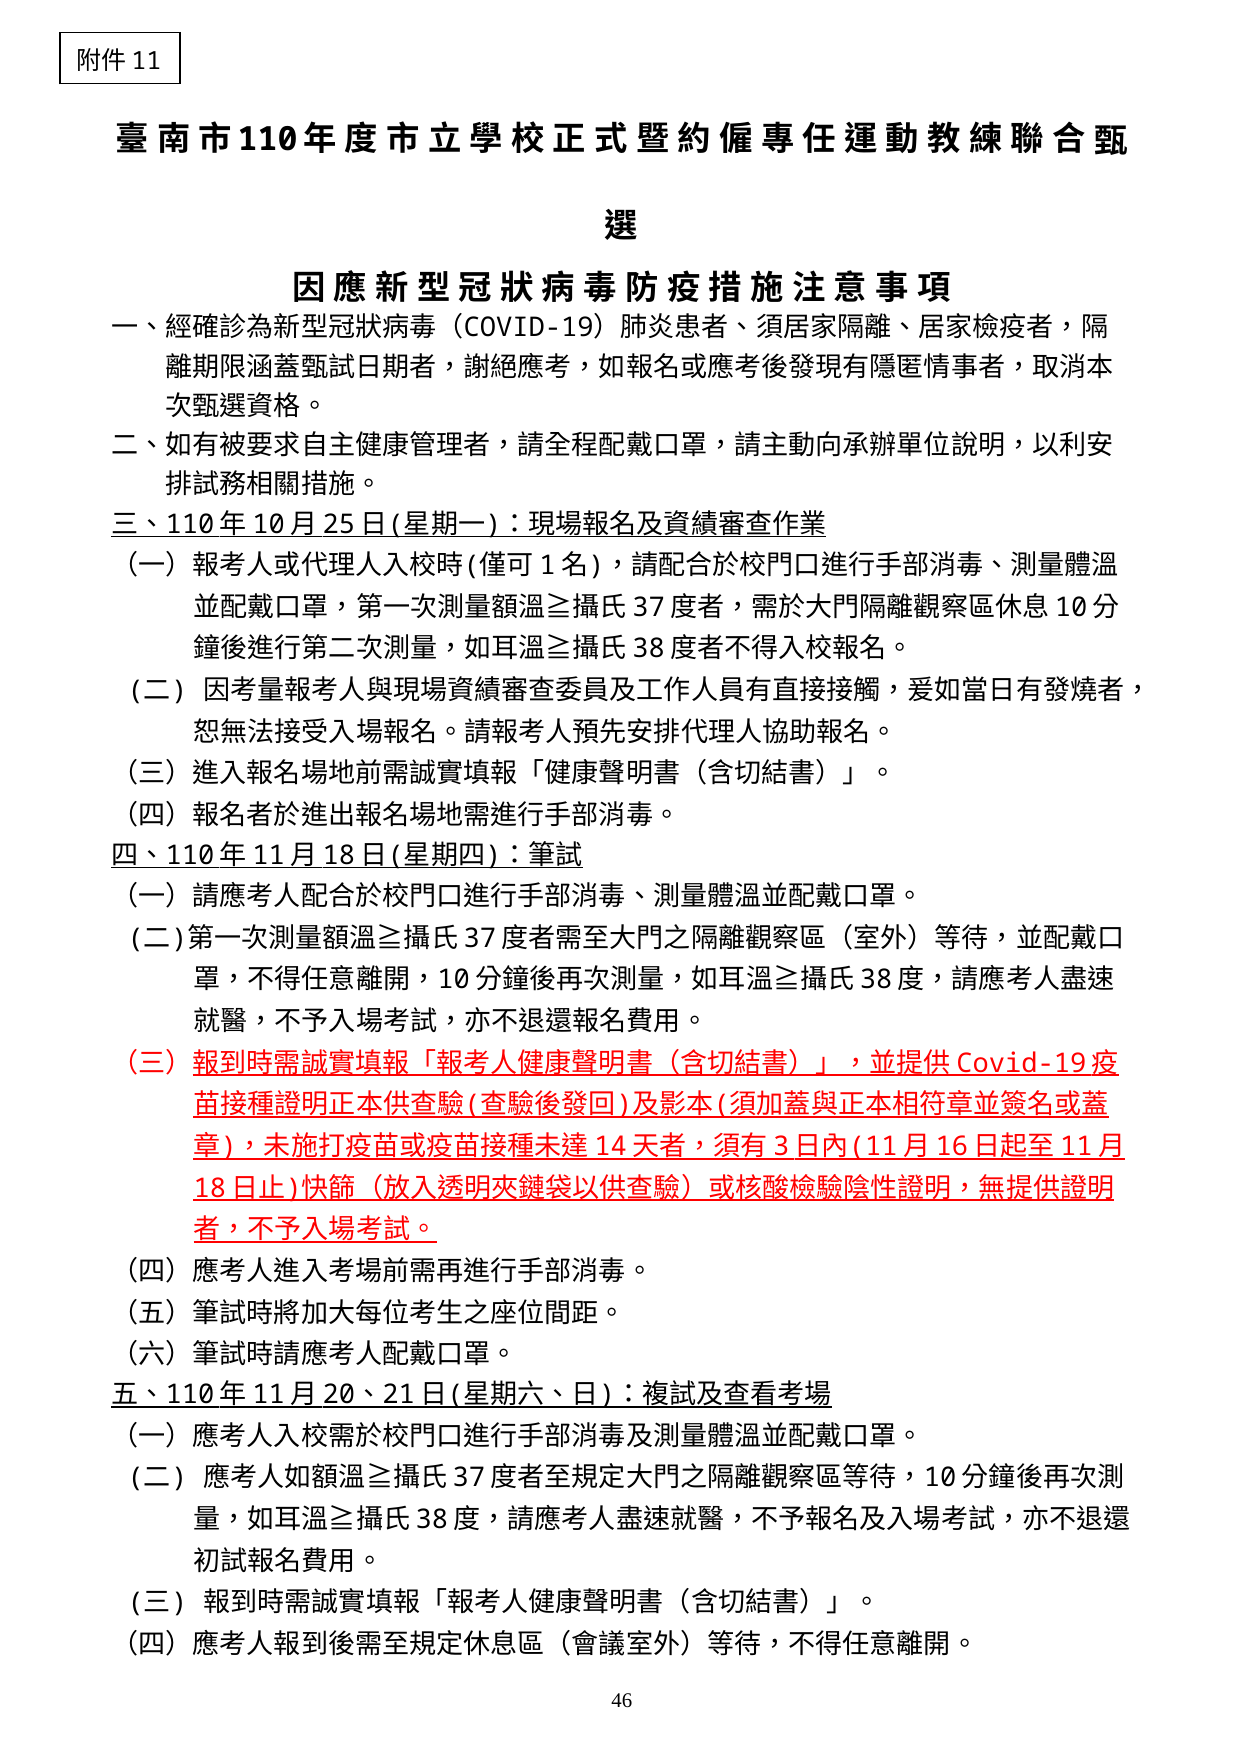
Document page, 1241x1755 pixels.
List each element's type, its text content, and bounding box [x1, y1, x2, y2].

text （三）進入報名場地前需誠實填報「健康聲明書（含切結書）」。 [111, 749, 1132, 791]
text 臺南市110年度市立學校正式暨約僱專任運動教練聯合甄選 [111, 55, 1132, 243]
text （一）應考人入校需於校門口進行手部消毒及測量體溫並配戴口罩。 [111, 1412, 1132, 1453]
text （四）應考人報到後需至規定休息區（會議室外）等待，不得任意離開。 [111, 1620, 1132, 1662]
text （三）報到時需誠實填報「報考人健康聲明書（含切結書）」，並提供Covid-19疫苗接種證明正本供查驗(查驗後發回)及影本(須加蓋與正本相符章並簽名或蓋章)，未施打疫苗或疫苗接種未達14天者，須有3日內(11月16日起至11月18日止)快篩（放入透明夾鏈袋以供查驗）或核酸檢驗陰性證明，無提供證明者，不予入場考試。 [111, 1039, 1132, 1247]
text （一）請應考人配合於校門口進行手部消毒、測量體溫並配戴口罩。 [111, 872, 1132, 914]
text （五）筆試時將加大每位考生之座位間距。 [111, 1289, 1132, 1331]
text 二、如有被要求自主健康管理者，請全程配戴口罩，請主動向承辦單位說明，以利安排試務相關措施。 [111, 423, 1132, 502]
text (二)第一次測量額溫≧攝氏37度者需至大門之隔離觀察區（室外）等待，並配戴口罩，不得任意離開，10分鐘後再次測量，如耳溫≧攝氏38度，請應考人盡速就醫，不予入場考試，亦不退還報名費用。 [111, 914, 1132, 1039]
text (三) 報到時需誠實填報「報考人健康聲明書（含切結書）」。 [111, 1578, 1132, 1620]
text 一、經確診為新型冠狀病毒（COVID-19）肺炎患者、須居家隔離、居家檢疫者，隔離期限涵蓋甄試日期者，謝絕應考，如報名或應考後發現有隱匿情事者，取消本次甄選資格。 [111, 305, 1132, 423]
text （四）報名者於進出報名場地需進行手部消毒。 [111, 791, 1132, 833]
text 因應新型冠狀病毒防疫措施注意事項 [111, 243, 1132, 305]
text (二) 因考量報考人與現場資績審查委員及工作人員有直接接觸，爰如當日有發燒者，恕無法接受入場報名。請報考人預先安排代理人協助報名。 [111, 666, 1132, 749]
text 附件11 [76, 41, 164, 75]
text 三、110年10月25日(星期一)：現場報名及資績審查作業 [111, 502, 1132, 541]
text 四、110年11月18日(星期四)：筆試 [111, 833, 1132, 872]
text （四）應考人進入考場前需再進行手部消毒。 [111, 1247, 1132, 1289]
text (二) 應考人如額溫≧攝氏37度者至規定大門之隔離觀察區等待，10分鐘後再次測量，如耳溫≧攝氏38度，請應考人盡速就醫，不予報名及入場考試，亦不退還初試報名費用。 [111, 1453, 1132, 1578]
text （一）報考人或代理人入校時(僅可1名)，請配合於校門口進行手部消毒、測量體溫並配戴口罩，第一次測量額溫≧攝氏37度者，需於大門隔離觀察區休息10分鐘後進行第二次測量，如耳溫≧攝氏38度者不得入校報名。 [111, 541, 1132, 666]
text 五、110年11月20、21日(星期六、日)：複試及查看考場 [111, 1372, 1132, 1412]
text 臺南市110年度市立學校正式暨約僱專任運動教練聯合甄選 [61, 33, 179, 83]
text （六）筆試時請應考人配戴口罩。 [111, 1331, 1132, 1372]
